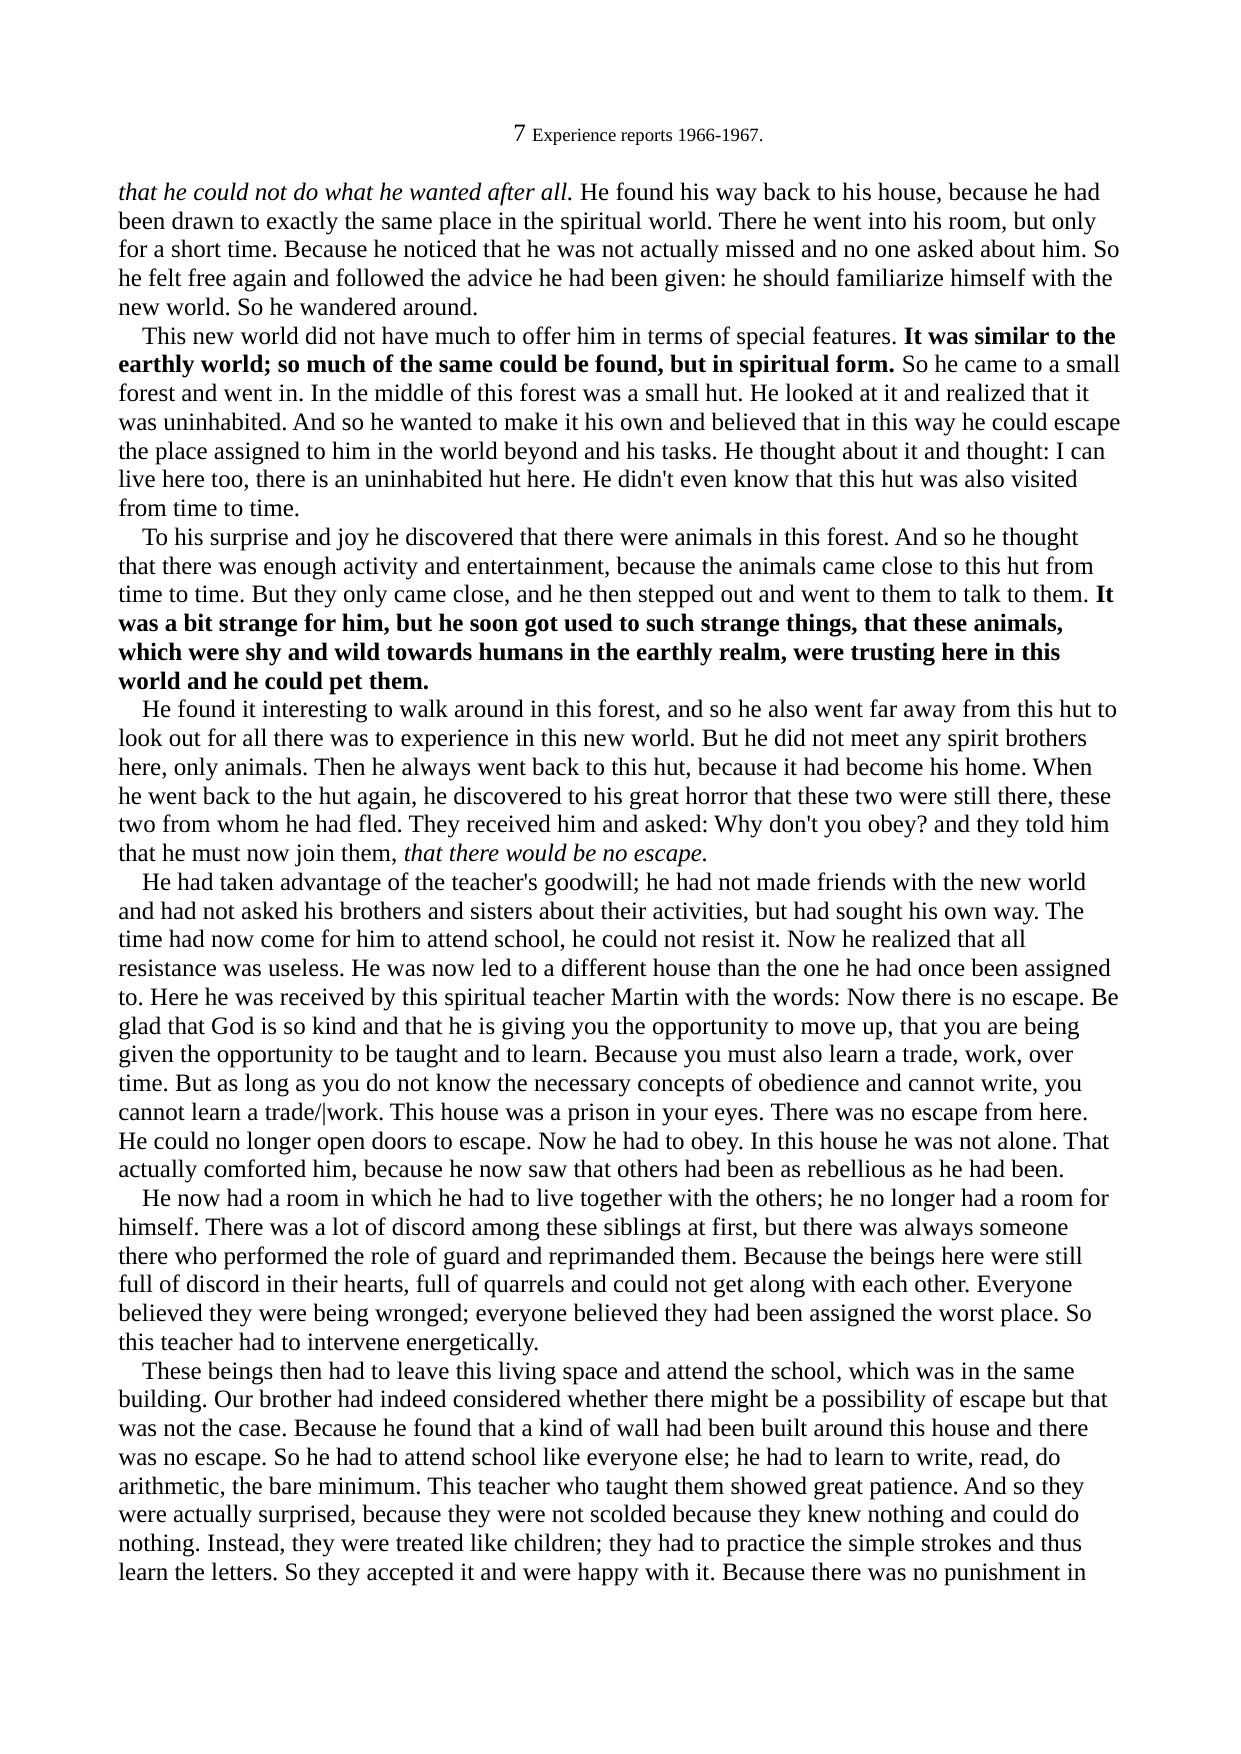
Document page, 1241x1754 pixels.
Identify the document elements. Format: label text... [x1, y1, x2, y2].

text that he could not do what he wanted after all. He found his way back to his house, because he had been drawn to exactly the same place in the spiritual world. There he went into his room, but only for a short time. Because he noticed that he was not actually missed and no one asked about him. So he felt free again and followed the advice he had been given: he should familiarize himself with the new world. So he wandered around. [118, 177, 1122, 321]
text He found it interesting to walk around in this forest, and so he also went far away from this hut to look out for all there was to experience in this new world. But he did not meet any spirit brothers here, only animals. Then he always went back to this hut, because it had become his home. When he went back to the hut again, he discovered to his great horror that these two were still there, these two from whom he had fled. They received him and asked: Why don't you obey? and they told him that he must now join them, that there would be no escape. [118, 694, 1122, 867]
text He now had a room in which he had to live together with the others; he no longer had a room for himself. There was a lot of discord among these siblings at first, but there was always someone there who performed the role of guard and reprimanded them. Because the beings here were still full of discord in their hearts, full of quarrels and could not get along with each other. Everyone believed they were being wronged; everyone believed they had been assigned the worst place. So this teacher had to intervene energetically. [118, 1183, 1122, 1356]
text These beings then had to leave this living space and attend the school, which was in the same building. Our brother had indeed considered whether there might be a possibility of escape but that was not the case. Because he found that a kind of wall had been built around this house and there was no escape. So he had to attend school like everyone else; he had to learn to write, read, do arithmetic, the bare minimum. This teacher who taught them showed great patience. And so they were actually surprised, because they were not scolded because they knew nothing and could do nothing. Instead, they were treated like children; they had to practice the simple strokes and thus learn the letters. So they accepted it and were happy with it. Because there was no punishment in [118, 1356, 1122, 1586]
text He had taken advantage of the teacher's goodwill; he had not made friends with the new world and had not asked his brothers and sisters about their activities, but had sought his own way. The time had now come for him to attend school, he could not resist it. Now he realized that all resistance was useless. He was now led to a different house than the one he had once been assigned to. Here he was received by this spiritual teacher Martin with the words: Now there is no escape. Be glad that God is so kind and that he is giving you the opportunity to move up, that you are being given the opportunity to be taught and to learn. Because you must also learn a trade, work, over time. But as long as you do not know the necessary concepts of obedience and cannot write, you cannot learn a trade/|work. This house was a prison in your eyes. There was no escape from here. He could no longer open doors to escape. Now he had to obey. In this house he was not alone. That actually comforted him, because he now saw that others had been as rebellious as he had been. [118, 867, 1122, 1183]
text This new world did not have much to offer him in terms of special features. It was similar to the earthly world; so much of the same could be found, but in spiritual form. So he came to a small forest and went in. In the middle of this forest was a small hut. He looked at it and realized that it was uninhabited. And so he wanted to make it his own and believed that in this way he could escape the place assigned to him in the world beyond and his tasks. He thought about it and thought: I can live here too, there is an uninhabited hut here. He didn't even know that this hut was also visited from time to time. [118, 321, 1122, 522]
text To his surprise and joy he discovered that there were animals in this forest. And so he thought that there was enough activity and entertainment, because the animals came close to this hut from time to time. But they only came close, and he then stepped out and went to them to talk to them. It was a bit strange for him, but he soon got used to such strange things, that these animals, which were shy and wild towards humans in the earthly realm, were trusting here in this world and he could pet them. [118, 522, 1122, 694]
